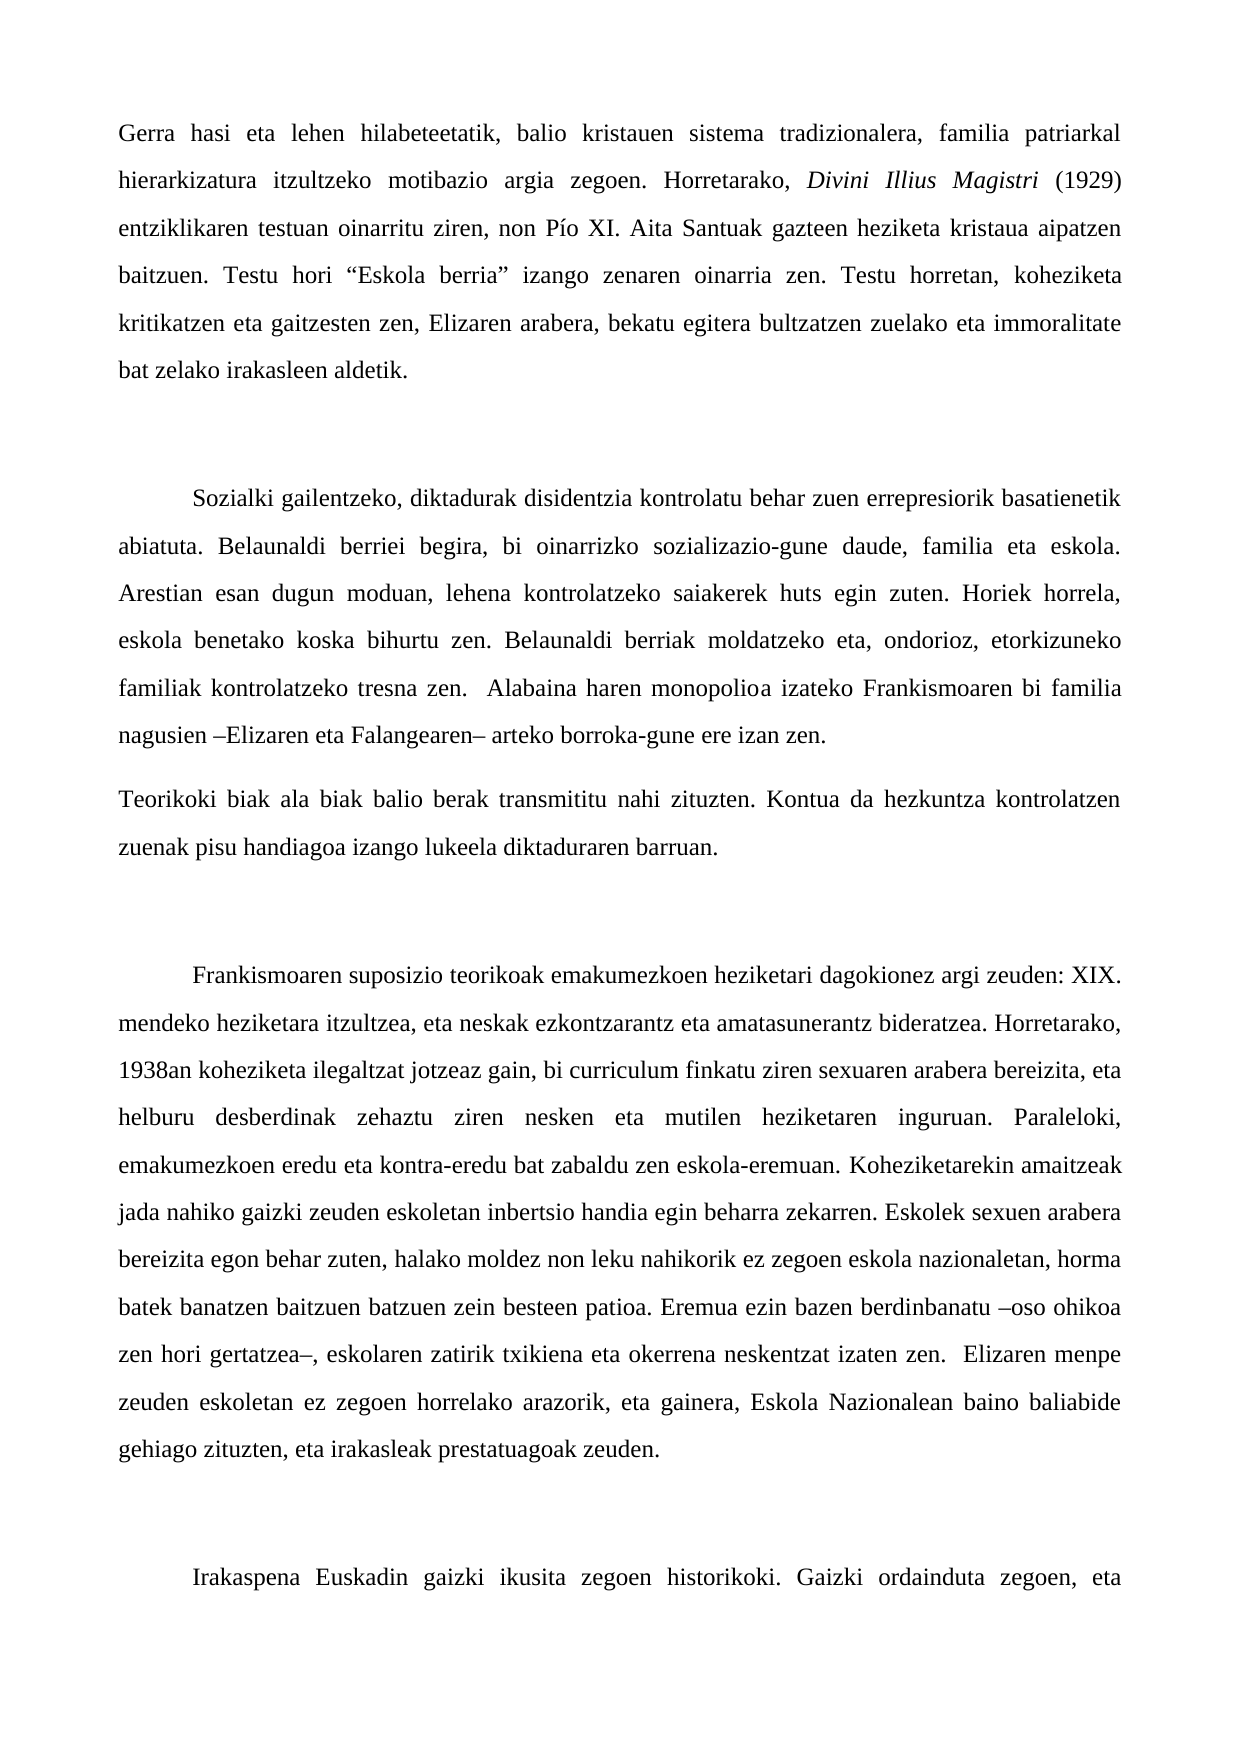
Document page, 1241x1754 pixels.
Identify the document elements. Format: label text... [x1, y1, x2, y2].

text Teorikoki biak ala biak balio berak transmititu nahi zituzten. Kontua da hezkuntza kontrolatzen zuenak pisu handiagoa izango lukeela diktaduraren barruan. [118, 784, 1122, 861]
text Irakaspena Euskadin gaizki ikusita zegoen historikoki. Gaizki ordainduta zegoen, eta [118, 1562, 1122, 1591]
text Frankismoaren suposizio teorikoak emakumezkoen heziketari dagokionez argi zeuden: XIX. mendeko heziketara itzultzea, eta neskak ezkontzarantz eta amatasunerantz bideratzea. Horretarako, 1938an koheziketa ilegaltzat jotzeaz gain, bi curriculum finkatu ziren sexuaren arabera bereizita, eta helburu desberdinak zehaztu ziren nesken eta mutilen heziketaren inguruan. Paraleloki, emakumezkoen eredu eta kontra-eredu bat zabaldu zen eskola-eremuan. Koheziketarekin amaitzeak jada nahiko gaizki zeuden eskoletan inbertsio handia egin beharra zekarren. Eskolek sexuen arabera bereizita egon behar zuten, halako moldez non leku nahikorik ez zegoen eskola nazionaletan, horma batek banatzen baitzuen batzuen zein besteen patioa. Eremua ezin bazen berdinbanatu –oso ohikoa zen hori gertatzea–, eskolaren zatirik txikiena eta okerrena neskentzat izaten zen. Elizaren menpe zeuden eskoletan ez zegoen horrelako arazorik, eta gainera, Eskola Nazionalean baino baliabide gehiago zituzten, eta irakasleak prestatuagoak zeuden. [118, 960, 1122, 1463]
text Sozialki gailentzeko, diktadurak disidentzia kontrolatu behar zuen errepresiorik basatienetik abiatuta. Belaunaldi berriei begira, bi oinarrizko sozializazio-gune daude, familia eta eskola. Arestian esan dugun moduan, lehena kontrolatzeko saiakerek huts egin zuten. Horiek horrela, eskola benetako koska bihurtu zen. Belaunaldi berriak moldatzeko eta, ondorioz, etorkizuneko familiak kontrolatzeko tresna zen. Alabaina haren monopolioa izateko Frankismoaren bi familia nagusien –Elizaren eta Falangearen– arteko borroka-gune ere izan zen. [118, 483, 1122, 749]
text Gerra hasi eta lehen hilabeteetatik, balio kristauen sistema tradizionalera, familia patriarkal hierarkizatura itzultzeko motibazio argia zegoen. Horretarako, Divini Illius Magistri (1929) entziklikaren testuan oinarritu ziren, non Pío XI. Aita Santuak gazteen heziketa kristaua aipatzen baitzuen. Testu hori “Eskola berria” izango zenaren oinarria zen. Testu horretan, koheziketa kritikatzen eta gaitzesten zen, Elizaren arabera, bekatu egitera bultzatzen zuelako eta immoralitate bat zelako irakasleen aldetik. [118, 118, 1122, 384]
